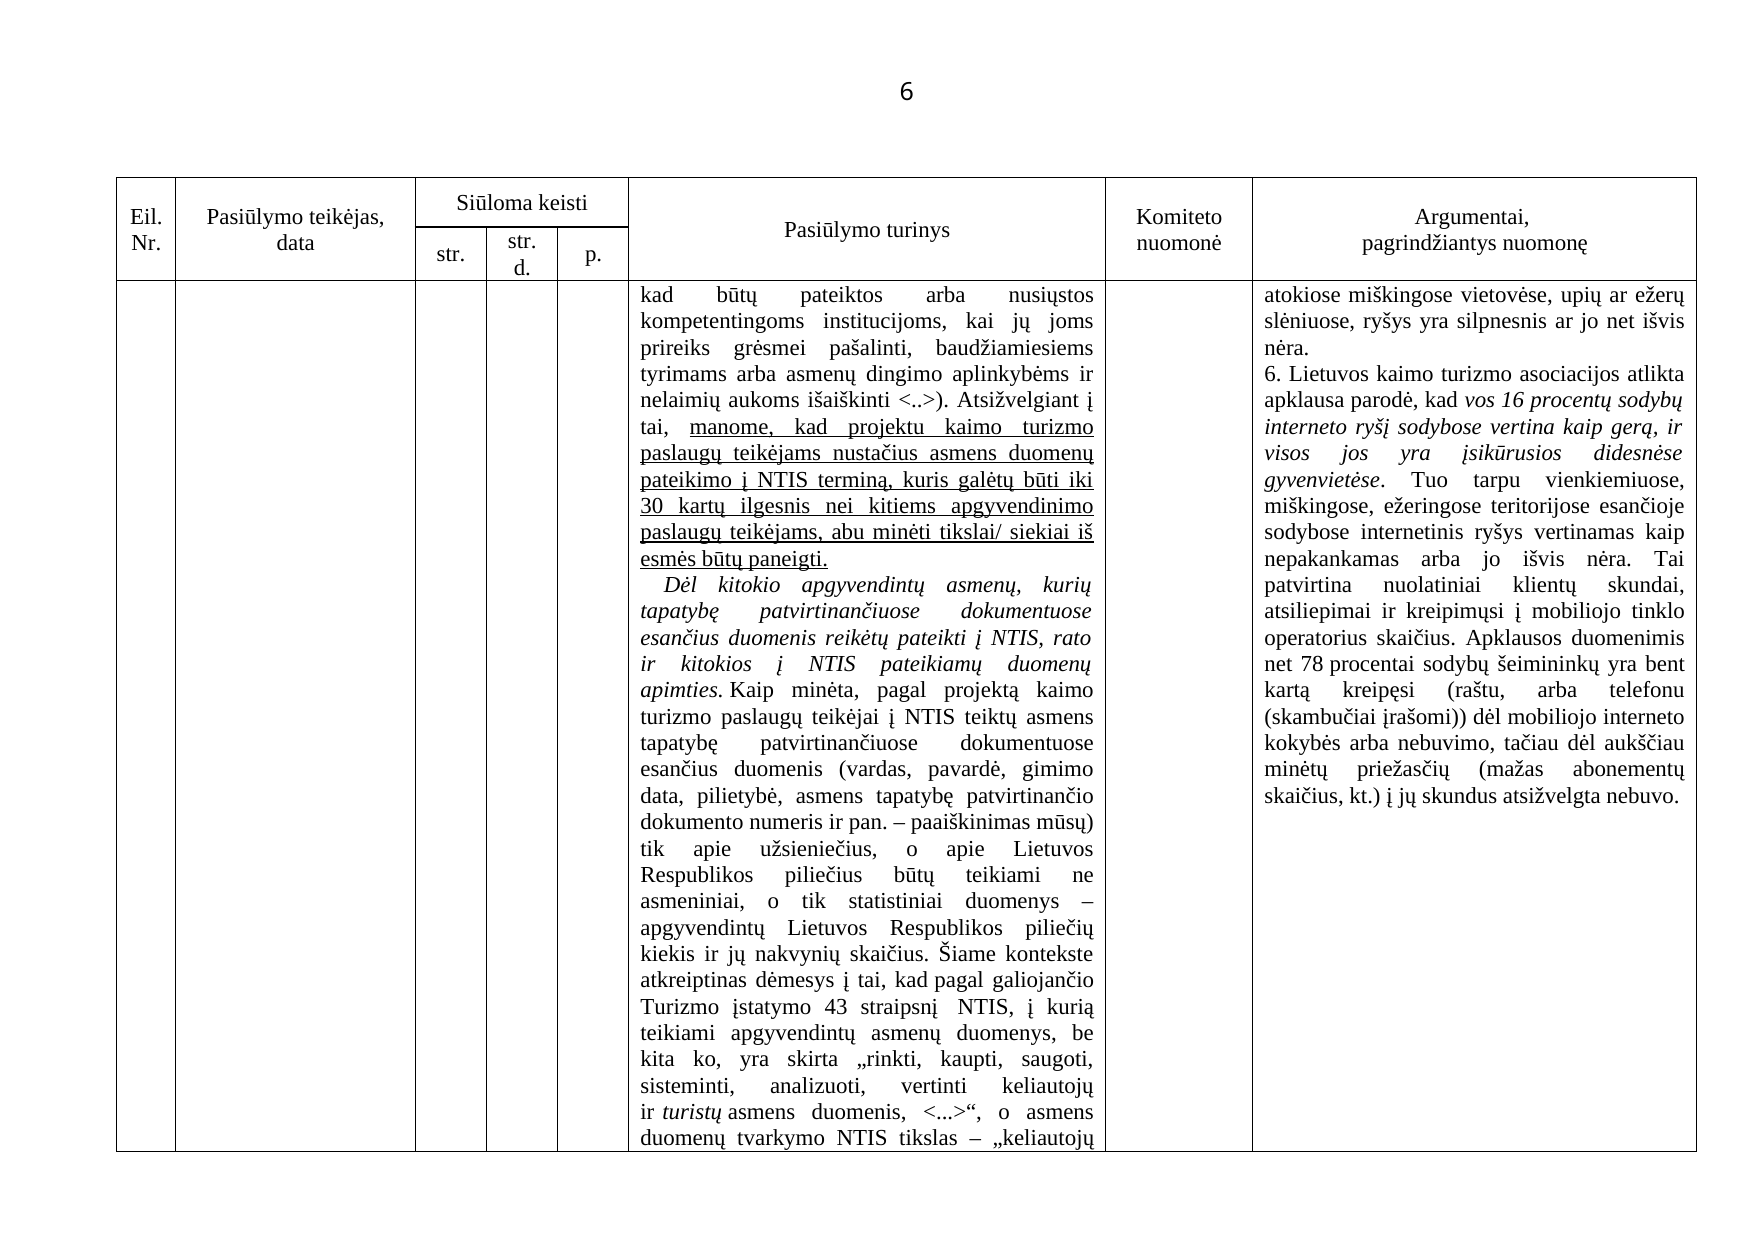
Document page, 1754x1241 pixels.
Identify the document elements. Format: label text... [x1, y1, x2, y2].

table_cell [487, 281, 557, 1151]
table_header Pasiūlymo turinys [629, 178, 1105, 280]
table_cell p. [558, 228, 628, 280]
table_cell [117, 281, 175, 1151]
table_header Siūloma keisti [416, 178, 628, 226]
table_header Komiteto nuomonė [1106, 178, 1252, 280]
table_header Eil. Nr. [117, 178, 175, 280]
table_cell atokiose miškingose vietovėse, upių ar ežerų slėniuose, ryšys yra silpnesnis ar jo net išvis nėra. 6. Lietuvos kaimo turizmo asociacijos atlikta apklausa parodė, kad vos 16 procentų sodybų interneto ryšį sodybose vertina kaip gerą, ir visos jos yra įsikūrusios didesnėse gyvenvietėse. Tuo tarpu vienkiemiuose, miškingose, ežeringose teritorijose esančioje sodybose internetinis ryšys vertinamas kaip nepakankamas arba jo išvis nėra. Tai patvirtina nuolatiniai klientų skundai, atsiliepimai ir kreipimųsi į mobiliojo tinklo operatorius skaičius. Apklausos duomenimis net 78 procentai sodybų šeimininkų yra bent kartą kreipęsi (raštu, arba telefonu (skambučiai įrašomi)) dėl mobiliojo interneto kokybės arba nebuvimo, tačiau dėl aukščiau minėtų priežasčių (mažas abonementų skaičius, kt.) į jų skundus atsižvelgta nebuvo. [1253, 281, 1696, 1151]
table_cell [558, 281, 628, 1151]
table_cell [1106, 281, 1252, 1151]
table_cell [416, 281, 486, 1151]
table_header Pasiūlymo teikėjas, data [176, 178, 415, 280]
table_cell str. d. [487, 228, 557, 280]
table_cell kad būtų pateiktos arba nusiųstos kompetentingoms institucijoms, kai jų joms prireiks grėsmei pašalinti, baudžiamiesiems tyrimams arba asmenų dingimo aplinkybėms ir nelaimių aukoms išaiškinti <..>). Atsižvelgiant į tai, manome, kad projektu kaimo turizmo paslaugų teikėjams nustačius asmens duomenų pateikimo į NTIS terminą, kuris galėtų būti iki 30 kartų ilgesnis nei kitiems apgyvendinimo paslaugų teikėjams, abu minėti tikslai/ siekiai iš esmės būtų paneigti. Dėl kitokio apgyvendintų asmenų, kurių tapatybę patvirtinančiuose dokumentuose esančius duomenis reikėtų pateikti į NTIS, rato ir kitokios į NTIS pateikiamų duomenų apimties. Kaip minėta, pagal projektą kaimo turizmo paslaugų teikėjai į NTIS teiktų asmens tapatybę patvirtinančiuose dokumentuose esančius duomenis (vardas, pavardė, gimimo data, pilietybė, asmens tapatybę patvirtinančio dokumento numeris ir pan. – paaiškinimas mūsų) tik apie užsieniečius, o apie Lietuvos Respublikos piliečius būtų teikiami ne asmeniniai, o tik statistiniai duomenys – apgyvendintų Lietuvos Respublikos piliečių kiekis ir jų nakvynių skaičius. Šiame kontekste atkreiptinas dėmesys į tai, kad pagal galiojančio Turizmo įstatymo 43 straipsnį NTIS, į kurią teikiami apgyvendintų asmenų duomenys, be kita ko, yra skirta „rinkti, kaupti, saugoti, sisteminti, analizuoti, vertinti keliautojų ir turistų asmens duomenis, <...>“, o asmens duomenų tvarkymo NTIS tikslas – „keliautojų [629, 281, 1105, 1151]
table_cell str. [416, 228, 486, 280]
table_cell [176, 281, 415, 1151]
table_header Argumentai, pagrindžiantys nuomonę [1253, 178, 1696, 280]
